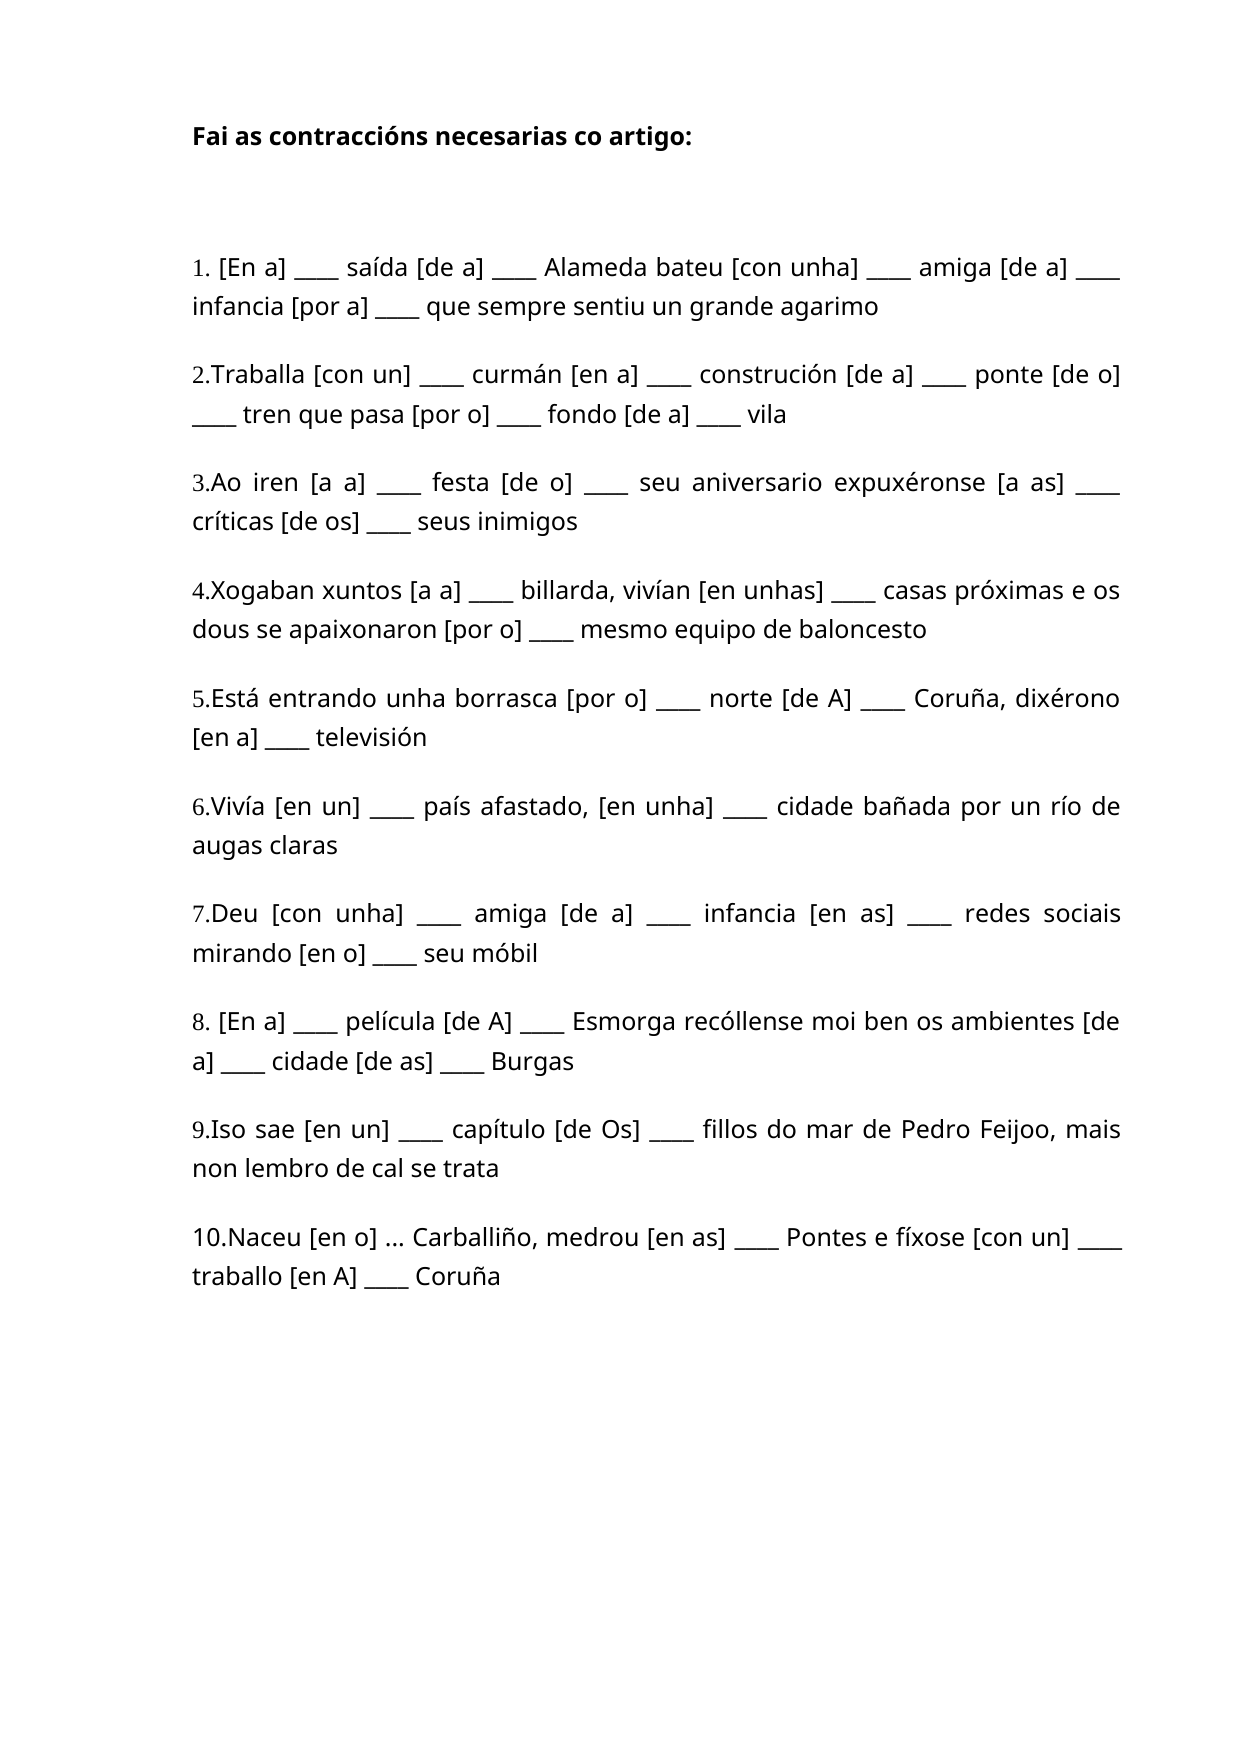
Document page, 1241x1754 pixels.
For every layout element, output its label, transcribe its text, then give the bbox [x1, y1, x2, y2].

list [En a] ____ película [de A] ____ Esmorga recóllense moi ben os ambientes [de a] ____ cidade [de as] ____ Burgas [118, 1004, 1122, 1077]
list Iso sae [en un] ____ capítulo [de Os] ____ fillos do mar de Pedro Feijoo, mais non lembro de cal se trata [118, 1112, 1122, 1185]
list Xogaban xuntos [a a] ____ billarda, vivían [en unhas] ____ casas próximas e os dous se apaixonaron [por o] ____ mesmo equipo de baloncesto [118, 573, 1122, 646]
list Naceu [en o] ... Carballiño, medrou [en as] ____ Pontes e fíxose [con un] ____ traballo [en A] ____ Coruña [118, 1219, 1122, 1293]
list Ao iren [a a] ____ festa [de o] ____ seu aniversario expuxéronse [a as] ____ críticas [de os] ____ seus inimigos [118, 465, 1122, 538]
list Fai as contraccións necesarias co artigo: [118, 118, 1122, 152]
list Deu [con unha] ____ amiga [de a] ____ infancia [en as] ____ redes sociais mirando [en o] ____ seu móbil [118, 896, 1122, 969]
list [En a] ____ saída [de a] ____ Alameda bateu [con unha] ____ amiga [de a] ____ infancia [por a] ____ que sempre sentiu un grande agarimo [118, 249, 1122, 322]
list Está entrando unha borrasca [por o] ____ norte [de A] ____ Coruña, dixérono [en a] ____ televisión [118, 681, 1122, 754]
list Traballa [con un] ____ curmán [en a] ____ construción [de a] ____ ponte [de o] ____ tren que pasa [por o] ____ fondo [de a] ____ vila [118, 357, 1122, 430]
list Vivía [en un] ____ país afastado, [en unha] ____ cidade bañada por un río de augas claras [118, 788, 1122, 862]
